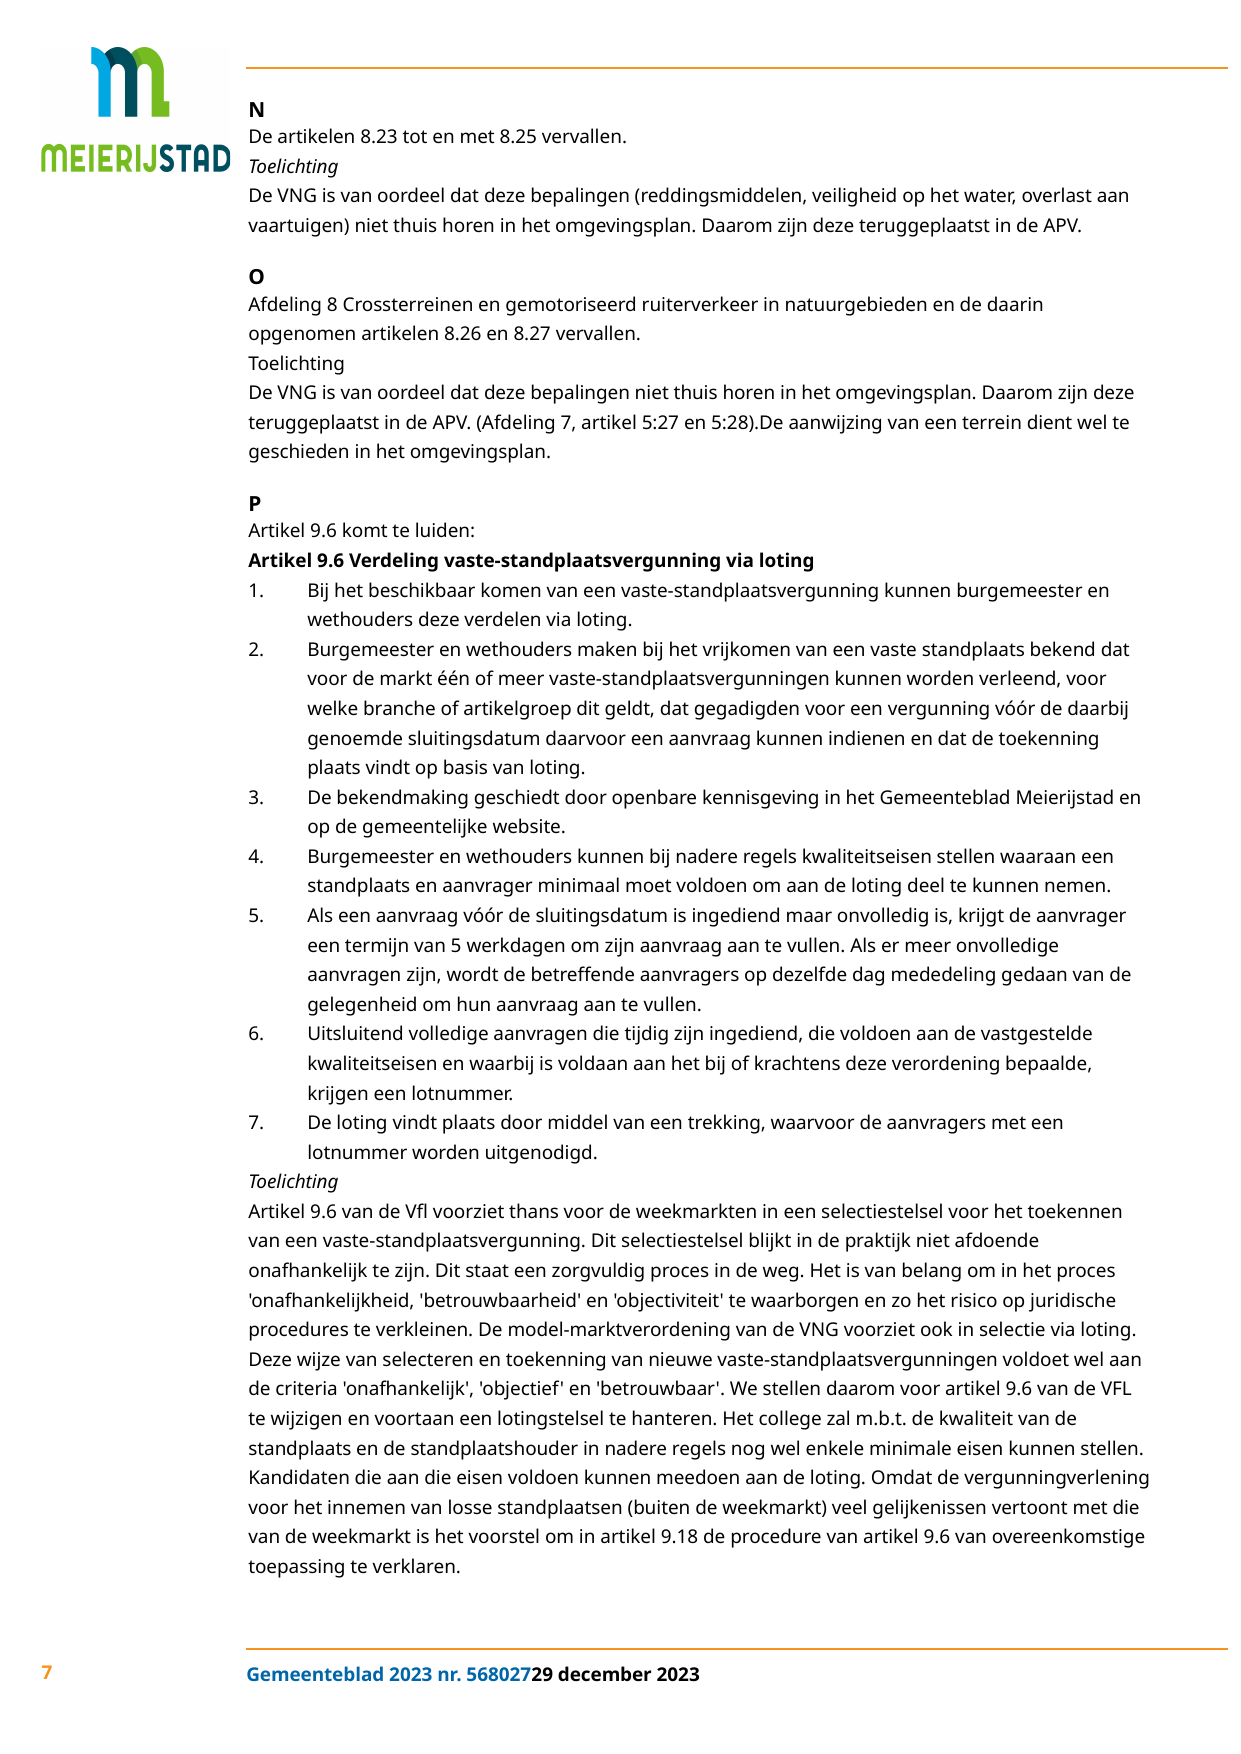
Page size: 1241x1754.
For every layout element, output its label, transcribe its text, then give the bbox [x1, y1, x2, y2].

text Toelichting [248, 350, 1152, 376]
text Afdeling 8 Crossterreinen en gemotoriseerd ruiterverkeer in natuurgebieden en de daarin opgenomen artikelen 8.26 en 8.27 vervallen. [248, 291, 1152, 346]
text De artikelen 8.23 tot en met 8.25 vervallen. [248, 123, 1152, 149]
picture [41, 47, 231, 172]
text De VNG is van oordeel dat deze bepalingen (reddingsmiddelen, veiligheid op het water, overlast aan vaartuigen) niet thuis horen in het omgevingsplan. Daarom zijn deze teruggeplaatst in de APV. [248, 182, 1152, 238]
text P [248, 489, 1152, 518]
list De loting vindt plaats door middel van een trekking, waarvoor de aanvragers met een lotnummer worden uitgenodigd. [248, 1109, 1152, 1164]
list Burgemeester en wethouders kunnen bij nadere regels kwaliteitseisen stellen waaraan een standplaats en aanvrager minimaal moet voldoen om aan de loting deel te kunnen nemen. [248, 843, 1152, 898]
text Artikel 9.6 komt te luiden: [248, 518, 1152, 543]
text Toelichting [248, 153, 1152, 178]
text N [248, 95, 1152, 123]
list Burgemeester en wethouders maken bij het vrijkomen van een vaste standplaats bekend dat voor de markt één of meer vaste-standplaatsvergunningen kunnen worden verleend, voor welke branche of artikelgroep dit geldt, dat gegadigden voor een vergunning vóór de daarbij genoemde sluitingsdatum daarvoor een aanvraag kunnen indienen en dat de toekenning plaats vindt op basis van loting. [248, 636, 1152, 780]
text O [248, 262, 1152, 291]
text Artikel 9.6 van de Vfl voorziet thans voor de weekmarkten in een selectiestelsel voor het toekennen van een vaste-standplaatsvergunning. Dit selectiestelsel blijkt in de praktijk niet afdoende onafhankelijk te zijn. Dit staat een zorgvuldig proces in de weg. Het is van belang om in het proces 'onafhankelijkheid, 'betrouwbaarheid' en 'objectiviteit' te waarborgen en zo het risico op juridische procedures te verkleinen. De model-marktverordening van de VNG voorziet ook in selectie via loting. Deze wijze van selecteren en toekenning van nieuwe vaste-standplaatsvergunningen voldoet wel aan de criteria 'onafhankelijk', 'objectief' en 'betrouwbaar'. We stellen daarom voor artikel 9.6 van de VFL te wijzigen en voortaan een lotingstelsel te hanteren. Het college zal m.b.t. de kwaliteit van de standplaats en de standplaatshouder in nadere regels nog wel enkele minimale eisen kunnen stellen. Kandidaten die aan die eisen voldoen kunnen meedoen aan de loting. Omdat de vergunningverlening voor het innemen van losse standplaatsen (buiten de weekmarkt) veel gelijkenissen vertoont met die van de weekmarkt is het voorstel om in artikel 9.18 de procedure van artikel 9.6 van overeenkomstige toepassing te verklaren. [248, 1198, 1152, 1579]
list Bij het beschikbaar komen van een vaste-standplaatsvergunning kunnen burgemeester en wethouders deze verdelen via loting. [248, 577, 1152, 632]
text De VNG is van oordeel dat deze bepalingen niet thuis horen in het omgevingsplan. Daarom zijn deze teruggeplaatst in de APV. (Afdeling 7, artikel 5:27 en 5:28).De aanwijzing van een terrein dient wel te geschieden in het omgevingsplan. [248, 379, 1152, 464]
list De bekendmaking geschiedt door openbare kennisgeving in het Gemeenteblad Meierijstad en op de gemeentelijke website. [248, 784, 1152, 839]
text Toelichting [248, 1168, 1152, 1194]
list Als een aanvraag vóór de sluitingsdatum is ingediend maar onvolledig is, krijgt de aanvrager een termijn van 5 werkdagen om zijn aanvraag aan te vullen. Als er meer onvolledige aanvragen zijn, wordt de betreffende aanvragers op dezelfde dag mededeling gedaan van de gelegenheid om hun aanvraag aan te vullen. [248, 902, 1152, 1017]
text Artikel 9.6 Verdeling vaste-standplaatsvergunning via loting [248, 547, 1152, 573]
list Uitsluitend volledige aanvragen die tijdig zijn ingediend, die voldoen aan de vastgestelde kwaliteitseisen en waarbij is voldaan aan het bij of krachtens deze verordening bepaalde, krijgen een lotnummer. [248, 1021, 1152, 1105]
